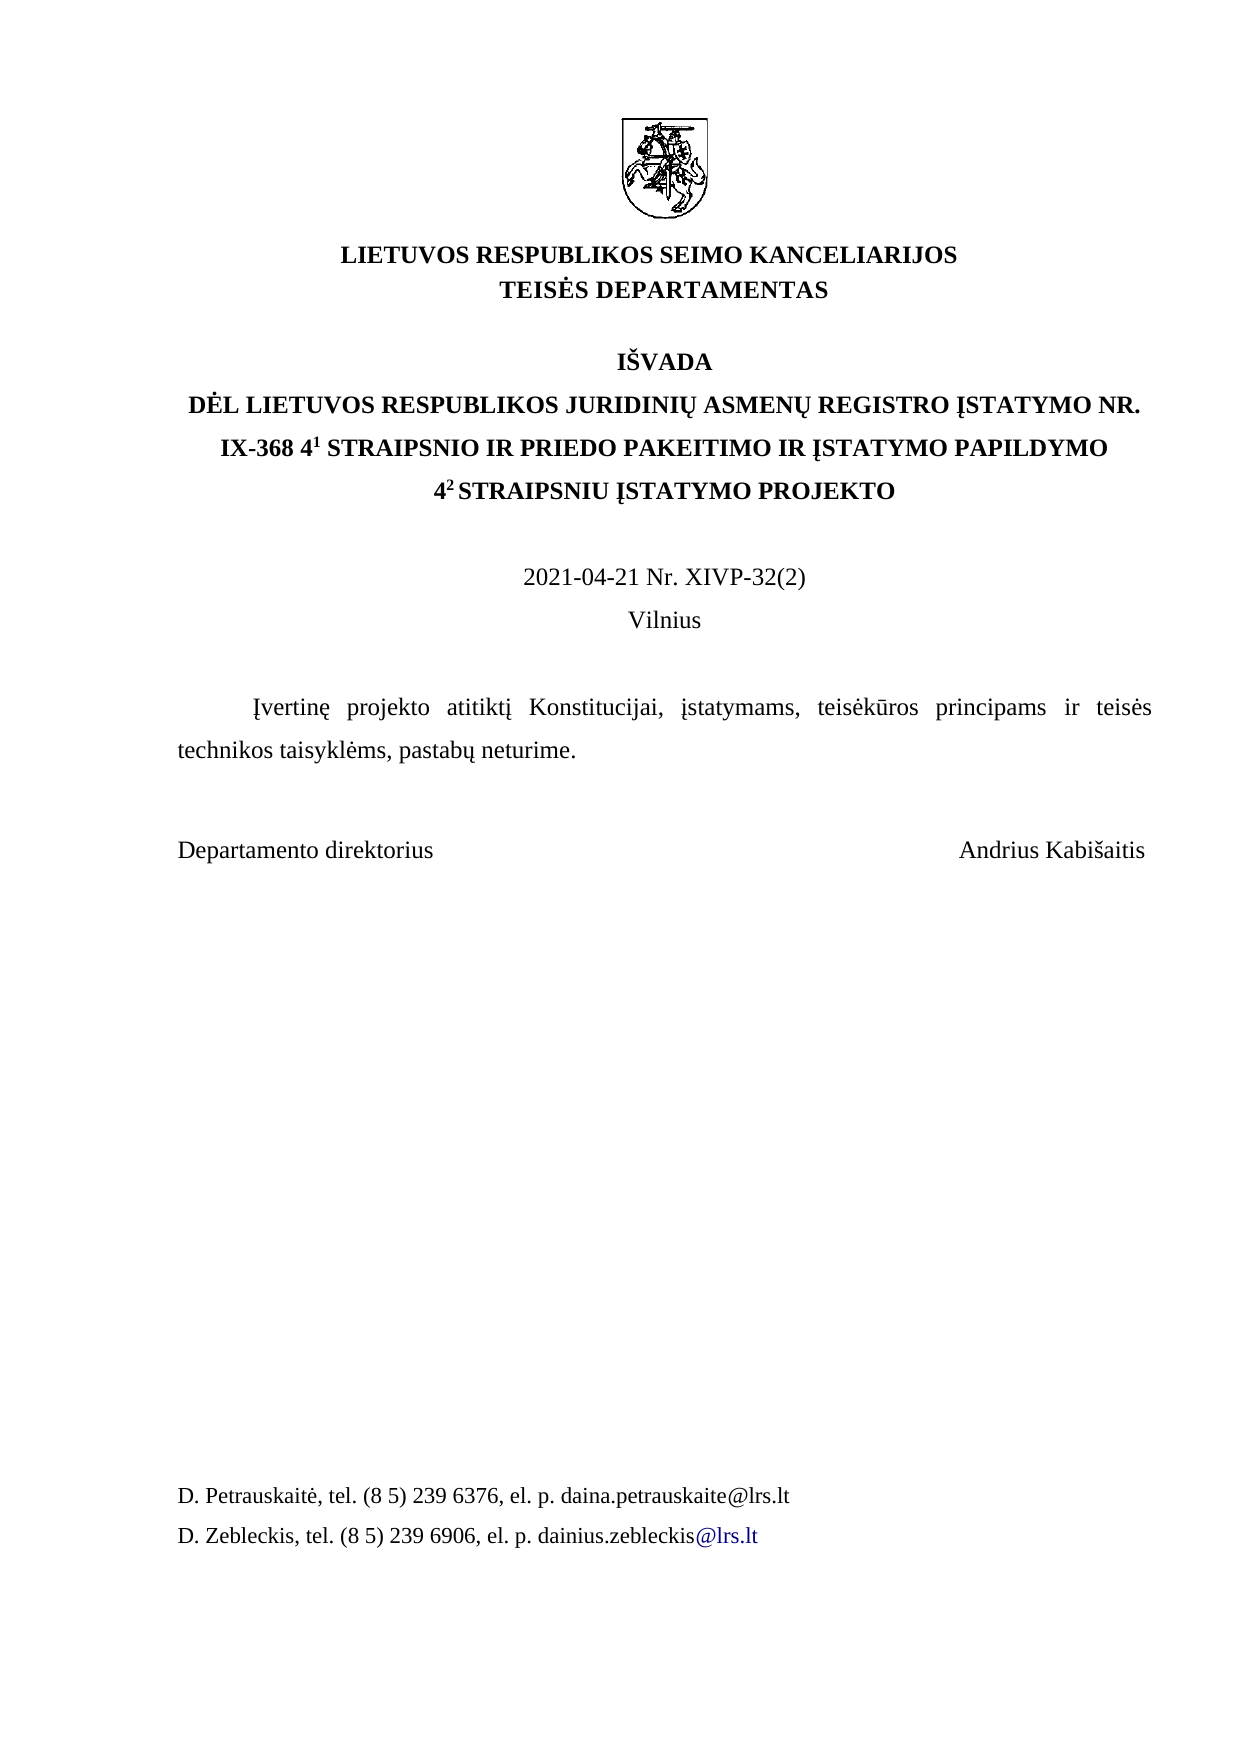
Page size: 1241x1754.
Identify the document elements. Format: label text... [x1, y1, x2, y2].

text IŠVADA [177, 347, 1152, 375]
text 2021-04-21 Nr. XIVP-32(2) [177, 562, 1152, 591]
text Departamento direktorius Andrius Kabišaitis [177, 835, 1152, 864]
text D. Petrauskaitė, tel. (8 5) 239 6376, el. p. daina.petrauskaite@lrs.lt [177, 1482, 1152, 1509]
text Vilnius [177, 605, 1152, 634]
text TEISĖS DEPARTAMENTAS [177, 275, 1151, 303]
text D. Zebleckis, tel. (8 5) 239 6906, el. p. dainius.zebleckis@lrs.lt [177, 1522, 1152, 1548]
text LIETUVOS RESPUBLIKOS SEIMO KANCELIARIJOS [177, 240, 1121, 268]
text Įvertinę projekto atitiktį Konstitucijai, įstatymams, teisėkūros principams ir teisės technikos taisyklėms, pastabų neturime. [177, 692, 1152, 763]
text DĖL LIETUVOS RESPUBLIKOS JURIDINIŲ ASMENŲ REGISTRO ĮSTATYMO NR. IX-368 41 STRAIPSNIO IR PRIEDO PAKEITIMO IR ĮSTATYMO PAPILDYMO 42 STRAIPSNIU ĮSTATYMO PROJEKTO [177, 390, 1152, 505]
